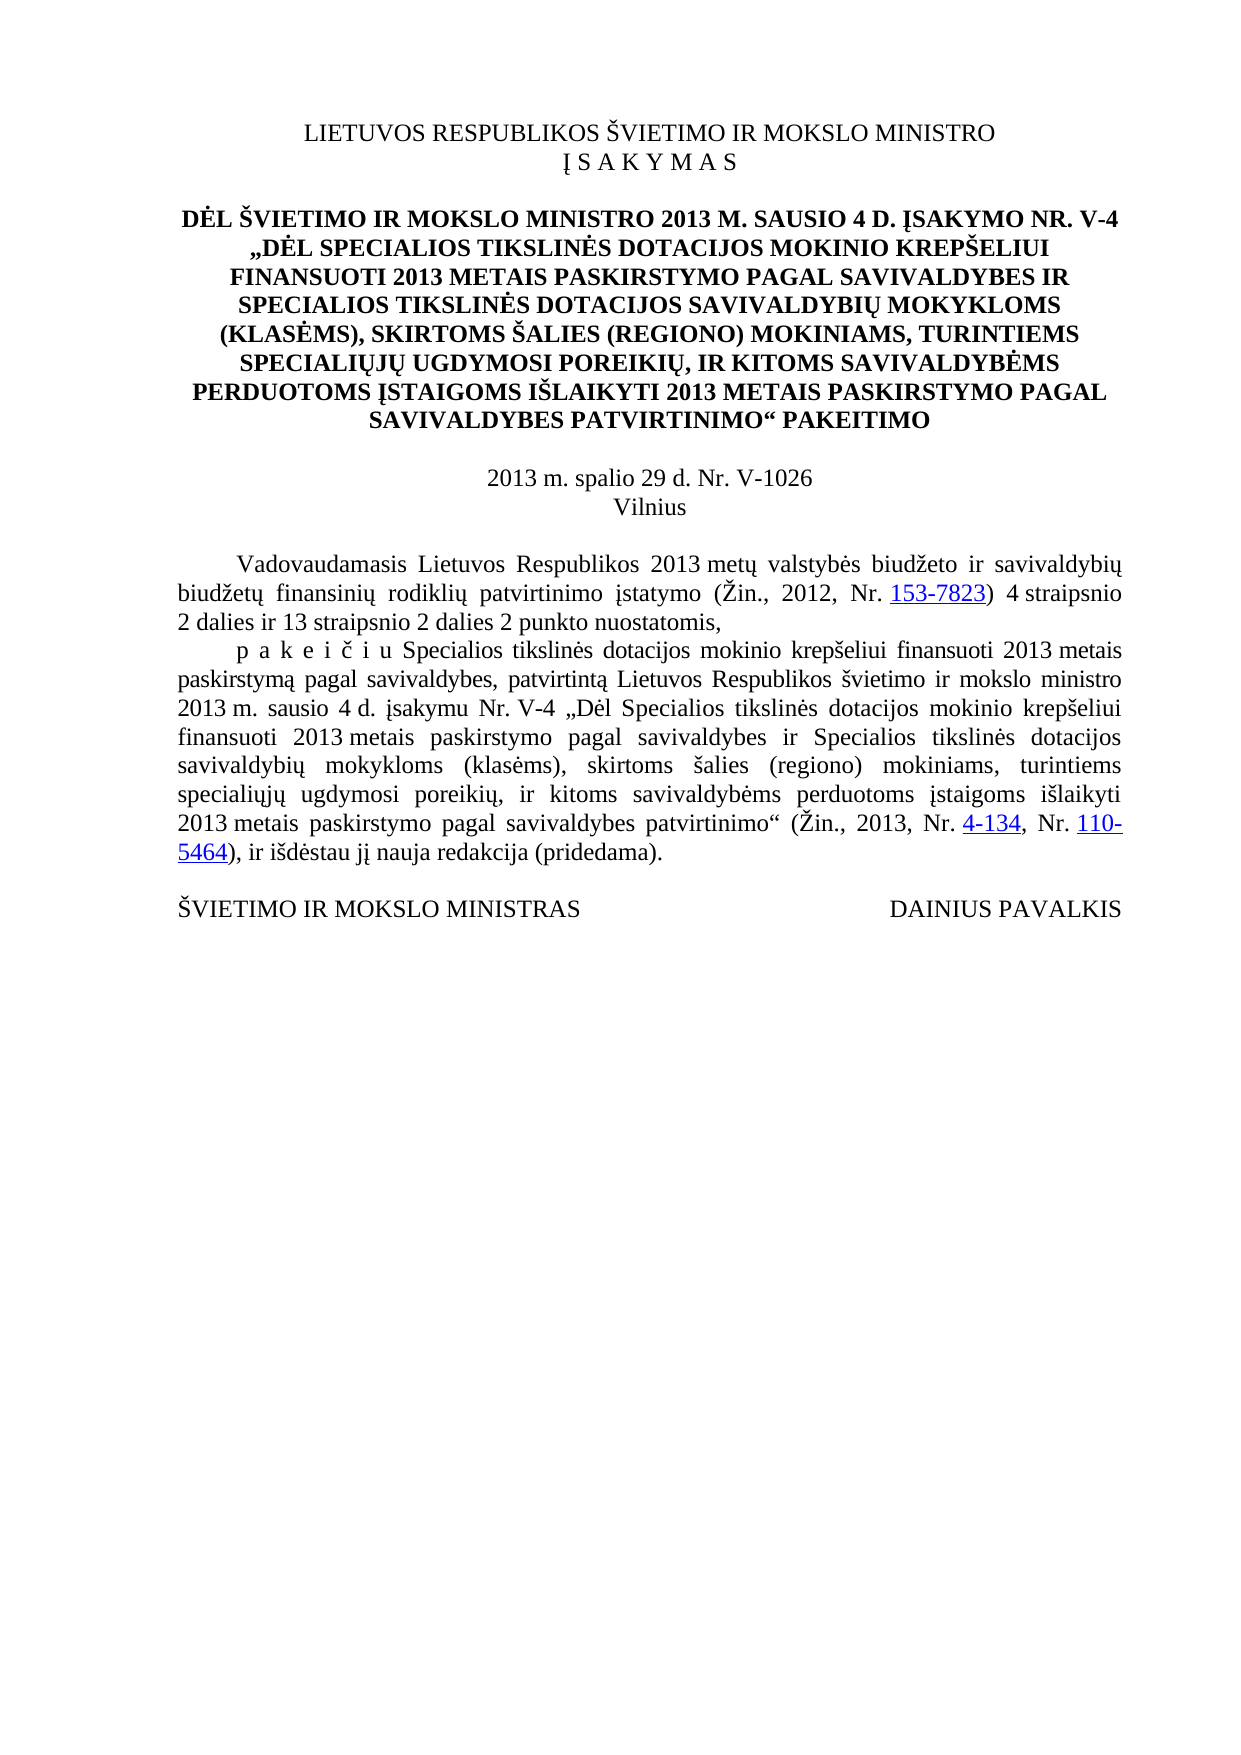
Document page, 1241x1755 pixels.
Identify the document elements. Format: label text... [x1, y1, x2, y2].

text Švietimo ir mokslo ministras Dainius Pavalkis [177, 894, 1122, 923]
text Vilnius [177, 492, 1122, 521]
text Į S A K Y M A S [177, 147, 1122, 176]
text DĖL ŠVIETIMO IR MOKSLO MINISTRO 2013 M. SAUSIO 4 D. ĮSAKYMO Nr. V-4 „DĖL SPECIALIOS TIKSLINĖS DOTACIJOS MOKINIO KREPŠELIUI FINANSUOTI 2013 METAIS PASKIRSTYMO PAGAL SAVIVALDYBES IR SPECIALIOS TIKSLINĖS DOTACIJOS SAVIVALDYBIŲ MOKYKLOMS (KLASĖMS), SKIRTOMS ŠALIES (REGIONO) MOKINIAMS, TURINTIEMS SPECIALIŲJŲ UGDYMOSI POREIKIŲ, IR KITOMS SAVIVALDYBĖMS PERDUOTOMS ĮSTAIGOMS IŠLAIKYTI 2013 METAIS PASKIRSTYMO PAGAL SAVIVALDYBES PATVIRTINIMO“ PAKEITIMO [177, 204, 1122, 434]
text 2013 m. spalio 29 d. Nr. V-1026 [177, 463, 1122, 492]
text Vadovaudamasis Lietuvos Respublikos 2013 metų valstybės biudžeto ir savivaldybių biudžetų finansinių rodiklių patvirtinimo įstatymo (Žin., 2012, Nr. 153-7823) 4 straipsnio 2 dalies ir 13 straipsnio 2 dalies 2 punkto nuostatomis, [177, 549, 1122, 636]
text p a k e i č i u Specialios tikslinės dotacijos mokinio krepšeliui finansuoti 2013 metais paskirstymą pagal savivaldybes, patvirtintą Lietuvos Respublikos švietimo ir mokslo ministro 2013 m. sausio 4 d. įsakymu Nr. V-4 „Dėl Specialios tikslinės dotacijos mokinio krepšeliui finansuoti 2013 metais paskirstymo pagal savivaldybes ir Specialios tikslinės dotacijos savivaldybių mokykloms (klasėms), skirtoms šalies (regiono) mokiniams, turintiems specialiųjų ugdymosi poreikių, ir kitoms savivaldybėms perduotoms įstaigoms išlaikyti 2013 metais paskirstymo pagal savivaldybes patvirtinimo“ (Žin., 2013, Nr. 4-134, Nr. 110-5464), ir išdėstau jį nauja redakcija (pridedama). [177, 636, 1122, 866]
text LIETUVOS RESPUBLIKOS ŠVIETIMO IR MOKSLO MINISTRO [177, 118, 1122, 147]
